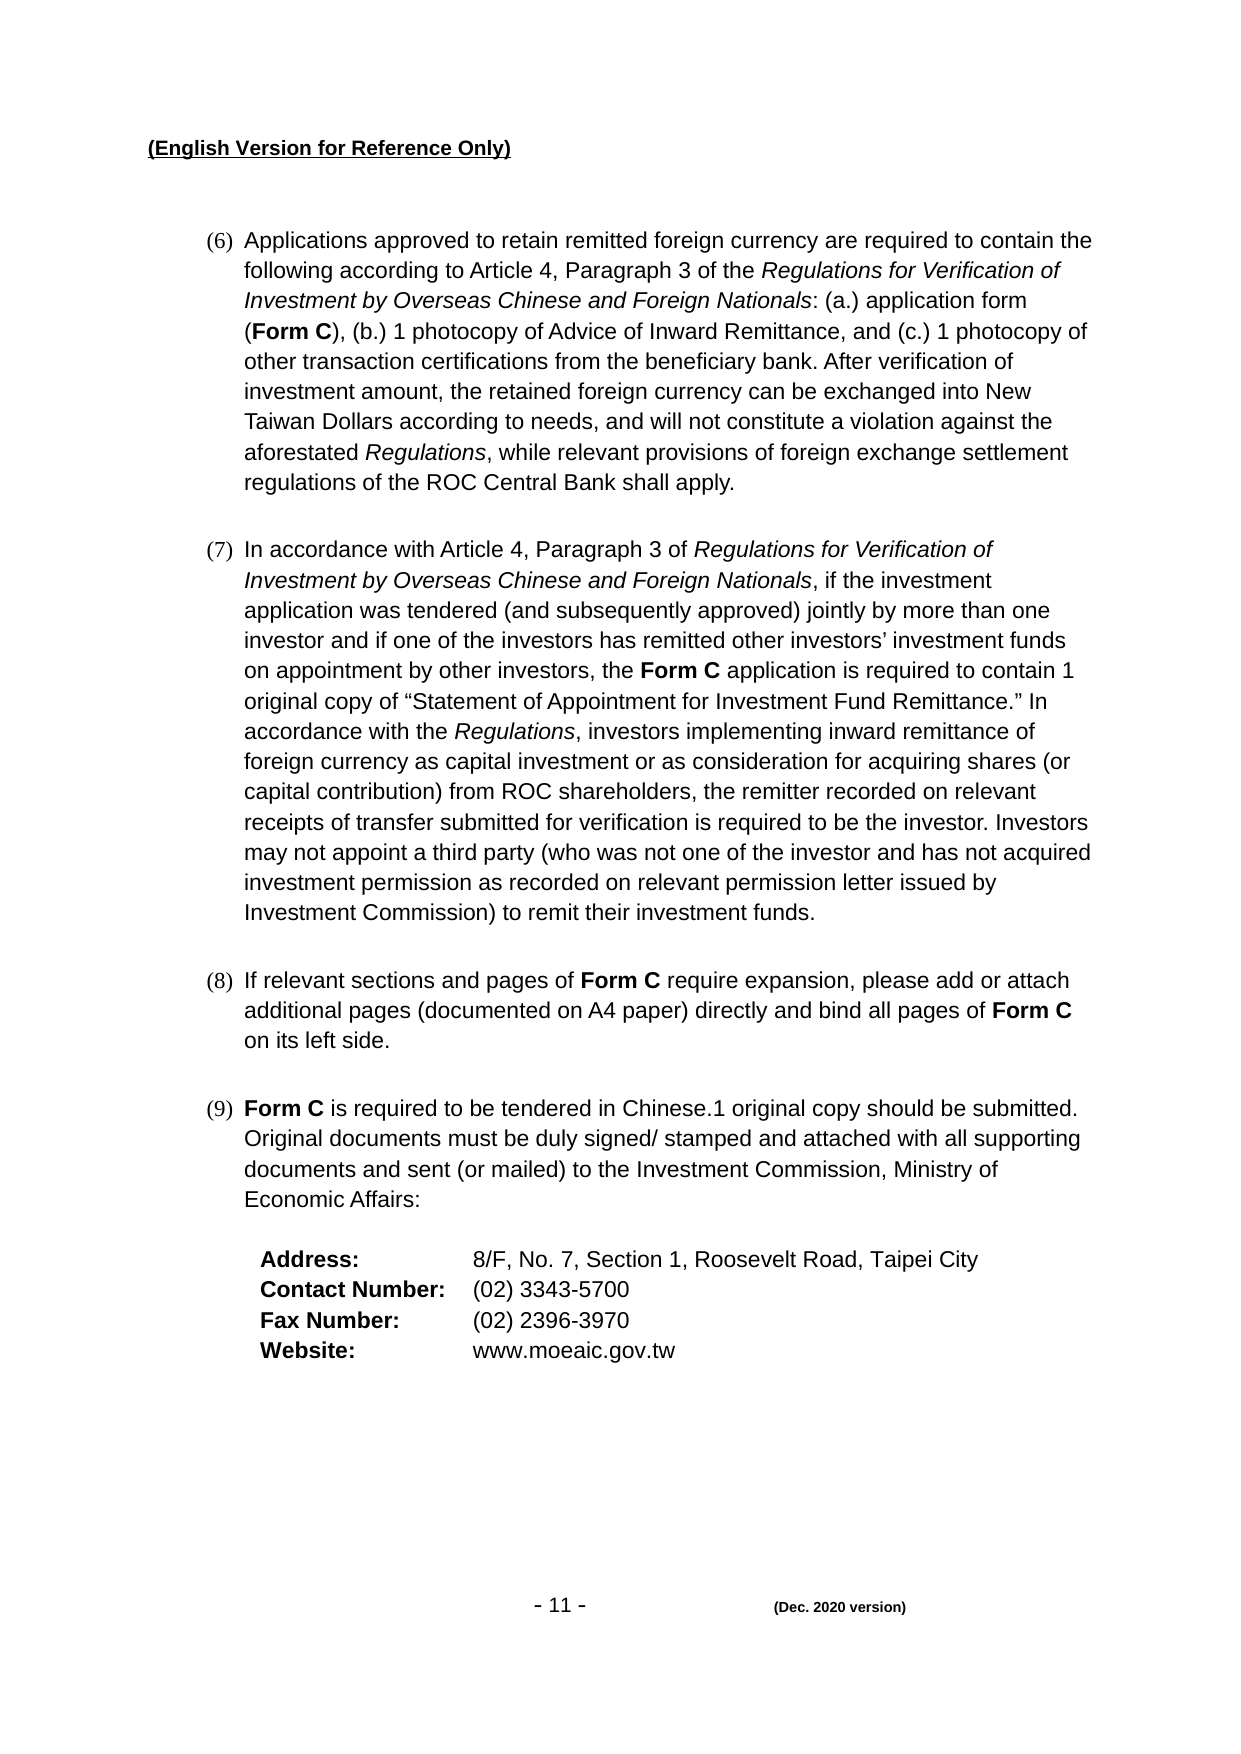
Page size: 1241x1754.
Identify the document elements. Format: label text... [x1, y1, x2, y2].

list In accordance with Article 4, Paragraph 3 of Regulations for Verification of Investment by Overseas Chinese and Foreign Nationals, if the investment application was tendered (and subsequently approved) jointly by more than one investor and if one of the investors has remitted other investors’ investment funds on appointment by other investors, the Form C application is required to contain 1 original copy of “Statement of Appointment for Investment Fund Remittance.” In accordance with the Regulations, investors implementing inward remittance of foreign currency as capital investment or as consideration for acquiring shares (or capital contribution) from ROC shareholders, the remitter recorded on relevant receipts of transfer submitted for verification is required to be the investor. Investors may not appoint a third party (who was not one of the investor and has not acquired investment permission as recorded on relevant permission letter issued by Investment Commission) to remit their investment funds. [206, 536, 1092, 925]
text Fax Number: (02) 2396-3970 [260, 1307, 1092, 1333]
text Website: www.moeaic.gov.tw [260, 1337, 1092, 1363]
list Form C is required to be tendered in Chinese.1 original copy should be submitted. Original documents must be duly signed/ stamped and attached with all supporting documents and sent (or mailed) to the Investment Commission, Ministry of Economic Affairs: [206, 1095, 1092, 1212]
list If relevant sections and pages of Form C require expansion, please add or attach additional pages (documented on A4 paper) directly and bind all pages of Form C on its left side. [206, 967, 1092, 1054]
text Contact Number: (02) 3343-5700 [260, 1276, 1092, 1303]
text Address: 8/F, No. 7, Section 1, Roosevelt Road, Taipei City [260, 1246, 1092, 1272]
list Applications approved to retain remitted foreign currency are required to contain the following according to Article 4, Paragraph 3 of the Regulations for Verification of Investment by Overseas Chinese and Foreign Nationals: (a.) application form (Form C), (b.) 1 photocopy of Advice of Inward Remittance, and (c.) 1 photocopy of other transaction certifications from the beneficiary bank. After verification of investment amount, the retained foreign currency can be exchanged into New Taiwan Dollars according to needs, and will not constitute a violation against the aforestated Regulations, while relevant provisions of foreign exchange settlement regulations of the ROC Central Bank shall apply. [206, 227, 1092, 495]
